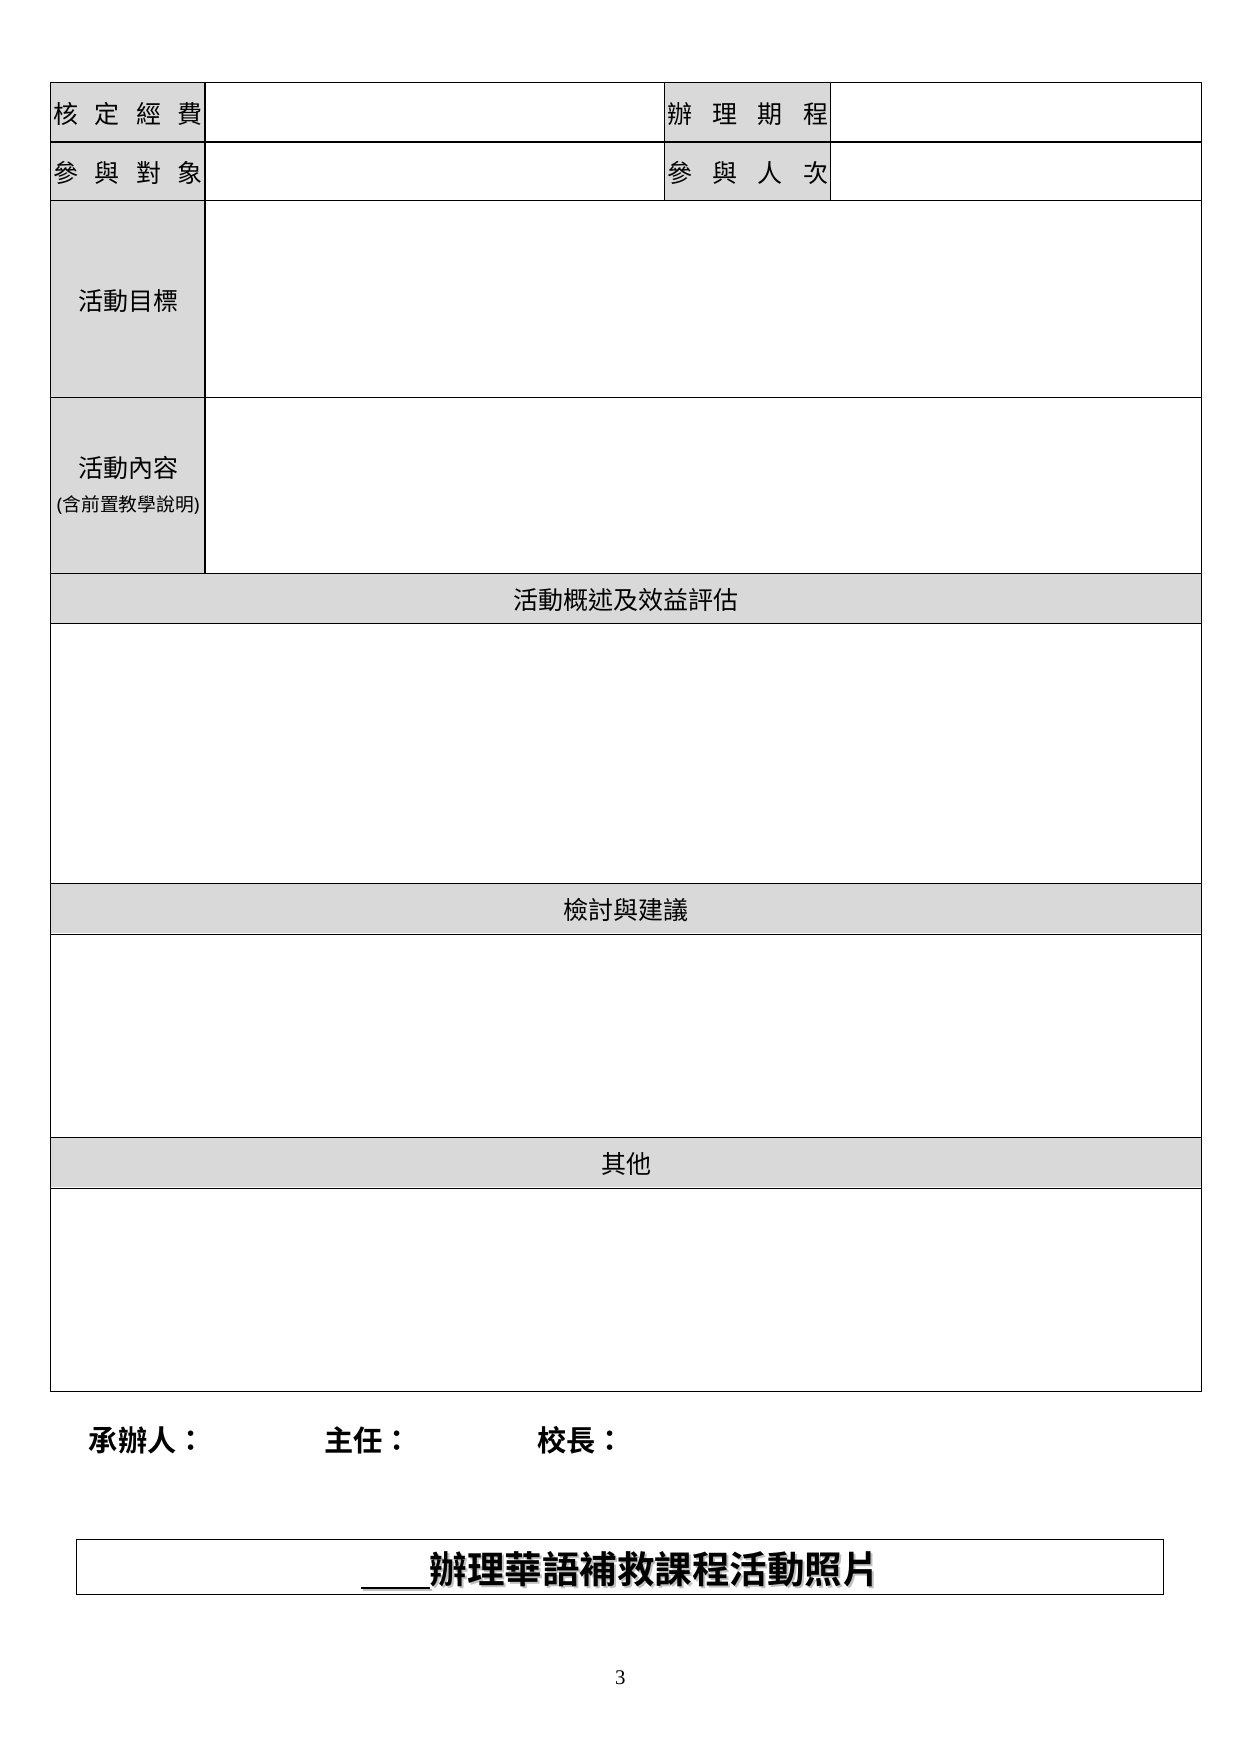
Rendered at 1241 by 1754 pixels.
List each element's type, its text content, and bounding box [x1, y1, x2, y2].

table_cell 其他 [51, 1138, 1201, 1187]
table_cell [831, 143, 1201, 200]
table_cell [51, 1189, 1201, 1391]
text 承辦人： 主任： 校長： [89, 1417, 1152, 1459]
table_cell [51, 935, 1201, 1137]
table_header 辦理華語補救課程活動照片 [77, 1540, 1163, 1594]
table_cell 參與人次 [665, 143, 830, 200]
table_cell 活動概述及效益評估 [51, 574, 1201, 623]
table_cell 活動目標 [51, 201, 204, 397]
table_cell [206, 83, 664, 141]
table_cell [51, 624, 1201, 883]
table_cell [206, 398, 1201, 573]
table_cell 參與對象 [51, 143, 204, 200]
table_cell 辦理期程 [665, 83, 830, 141]
table_cell [831, 83, 1201, 141]
table_cell 核定經費 [51, 83, 204, 141]
table_cell 檢討與建議 [51, 884, 1201, 933]
table_cell [206, 201, 1201, 397]
table_cell 活動內容 (含前置教學說明) [51, 398, 204, 573]
table_cell [206, 143, 664, 200]
